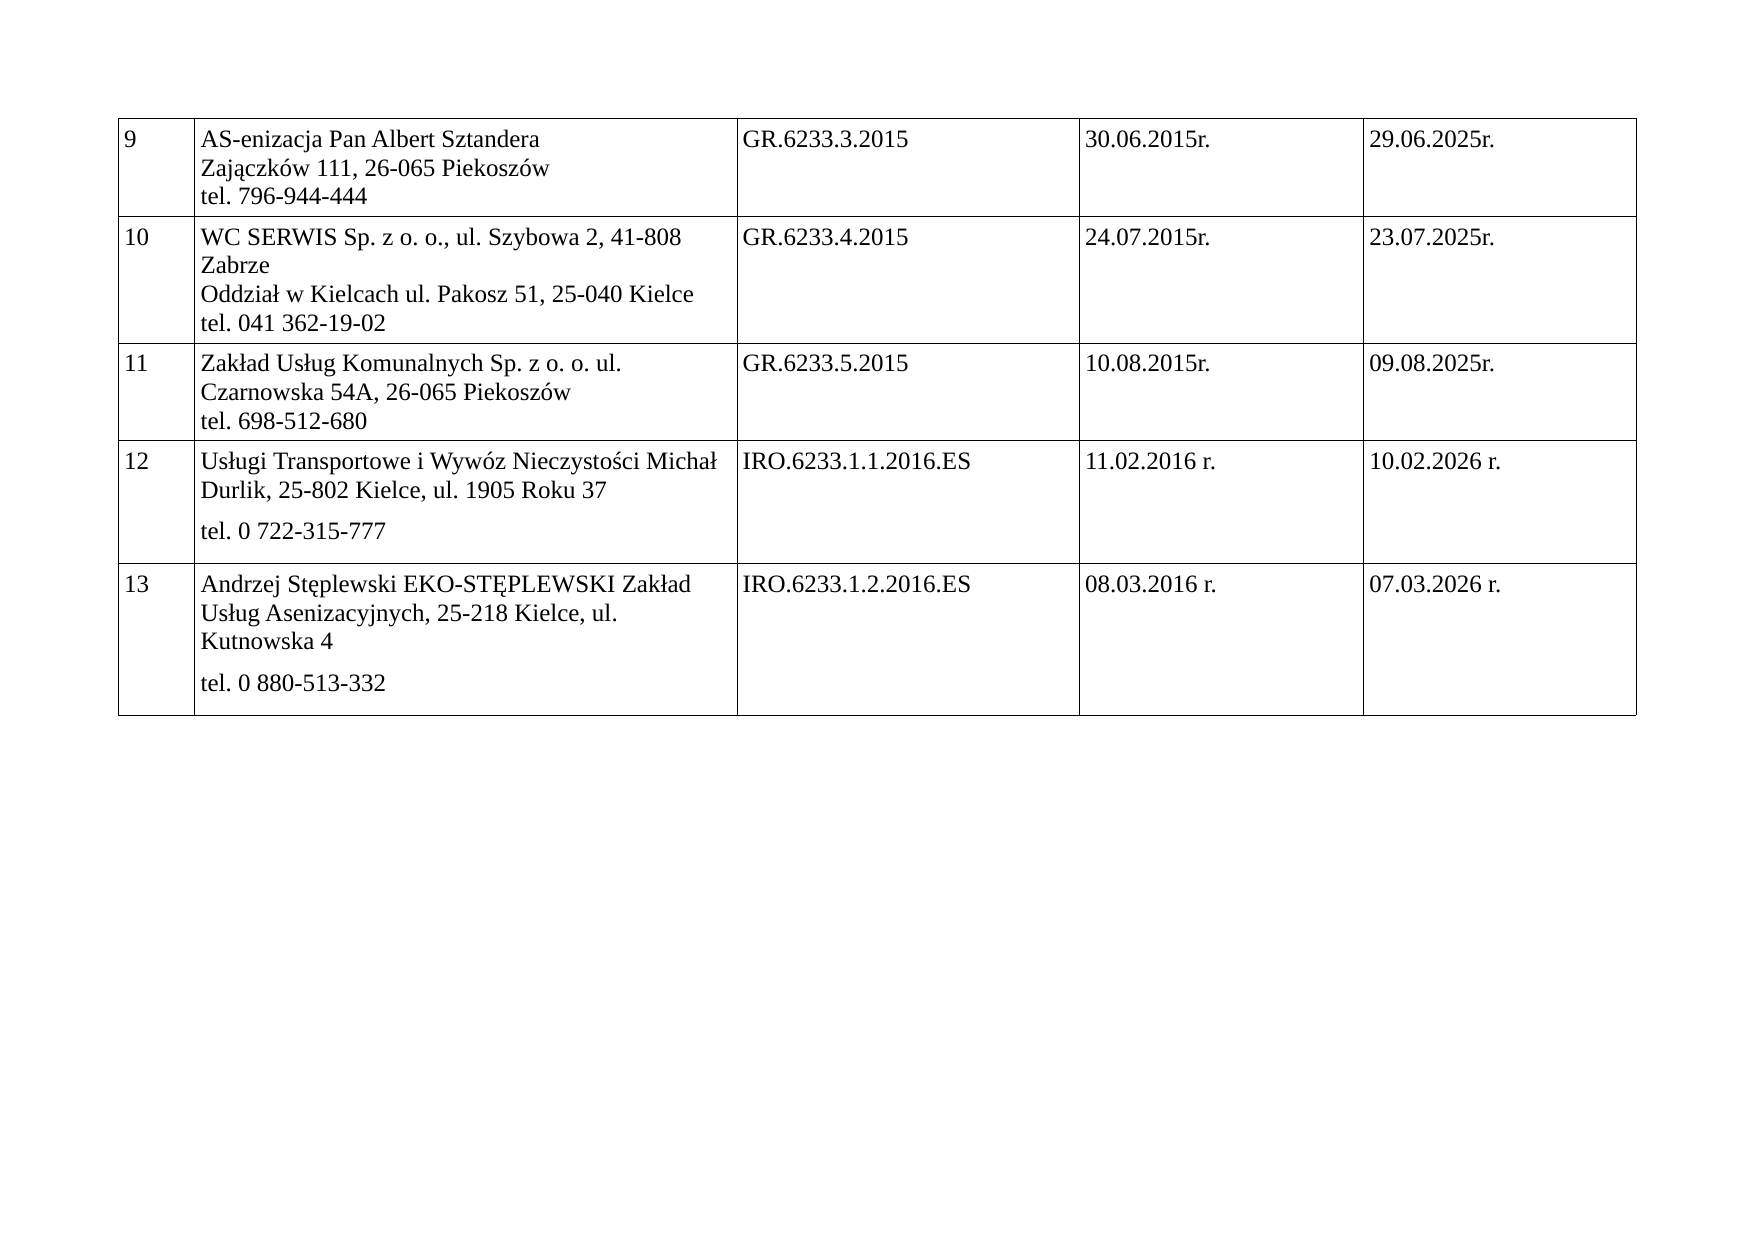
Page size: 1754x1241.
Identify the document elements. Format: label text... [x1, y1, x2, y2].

table_cell 09.08.2025r. [1364, 344, 1636, 440]
table_cell 10 [119, 217, 194, 342]
table_cell 08.03.2016 r. [1080, 564, 1363, 715]
table_cell GR.6233.4.2015 [738, 217, 1079, 342]
table_cell 10.08.2015r. [1080, 344, 1363, 440]
table_cell AS-enizacja Pan Albert Sztandera Zajączków 111, 26-065 Piekoszów tel. 796-944-444 [195, 119, 737, 216]
table_cell 07.03.2026 r. [1364, 564, 1636, 715]
table_cell IRO.6233.1.1.2016.ES [738, 441, 1079, 563]
table_cell GR.6233.5.2015 [738, 344, 1079, 440]
table_cell 29.06.2025r. [1364, 119, 1636, 216]
table_cell 11.02.2016 r. [1080, 441, 1363, 563]
table_cell 10.02.2026 r. [1364, 441, 1636, 563]
table_cell Andrzej Stęplewski EKO-STĘPLEWSKI Zakład Usług Asenizacyjnych, 25-218 Kielce, ul. Kutnowska 4 tel. 0 880-513-332 [195, 564, 737, 715]
table_cell 23.07.2025r. [1364, 217, 1636, 342]
table_cell 11 [119, 344, 194, 440]
table_cell 13 [119, 564, 194, 715]
table_cell IRO.6233.1.2.2016.ES [738, 564, 1079, 715]
table_cell Zakład Usług Komunalnych Sp. z o. o. ul. Czarnowska 54A, 26-065 Piekoszów tel. 698-512-680 [195, 344, 737, 440]
table_cell 24.07.2015r. [1080, 217, 1363, 342]
table_cell 12 [119, 441, 194, 563]
table_cell 9 [119, 119, 194, 216]
table_cell Usługi Transportowe i Wywóz Nieczystości Michał Durlik, 25-802 Kielce, ul. 1905 Roku 37 tel. 0 722-315-777 [195, 441, 737, 563]
table_cell WC SERWIS Sp. z o. o., ul. Szybowa 2, 41-808 Zabrze Oddział w Kielcach ul. Pakosz 51, 25-040 Kielce tel. 041 362-19-02 [195, 217, 737, 342]
table_cell GR.6233.3.2015 [738, 119, 1079, 216]
table_cell 30.06.2015r. [1080, 119, 1363, 216]
